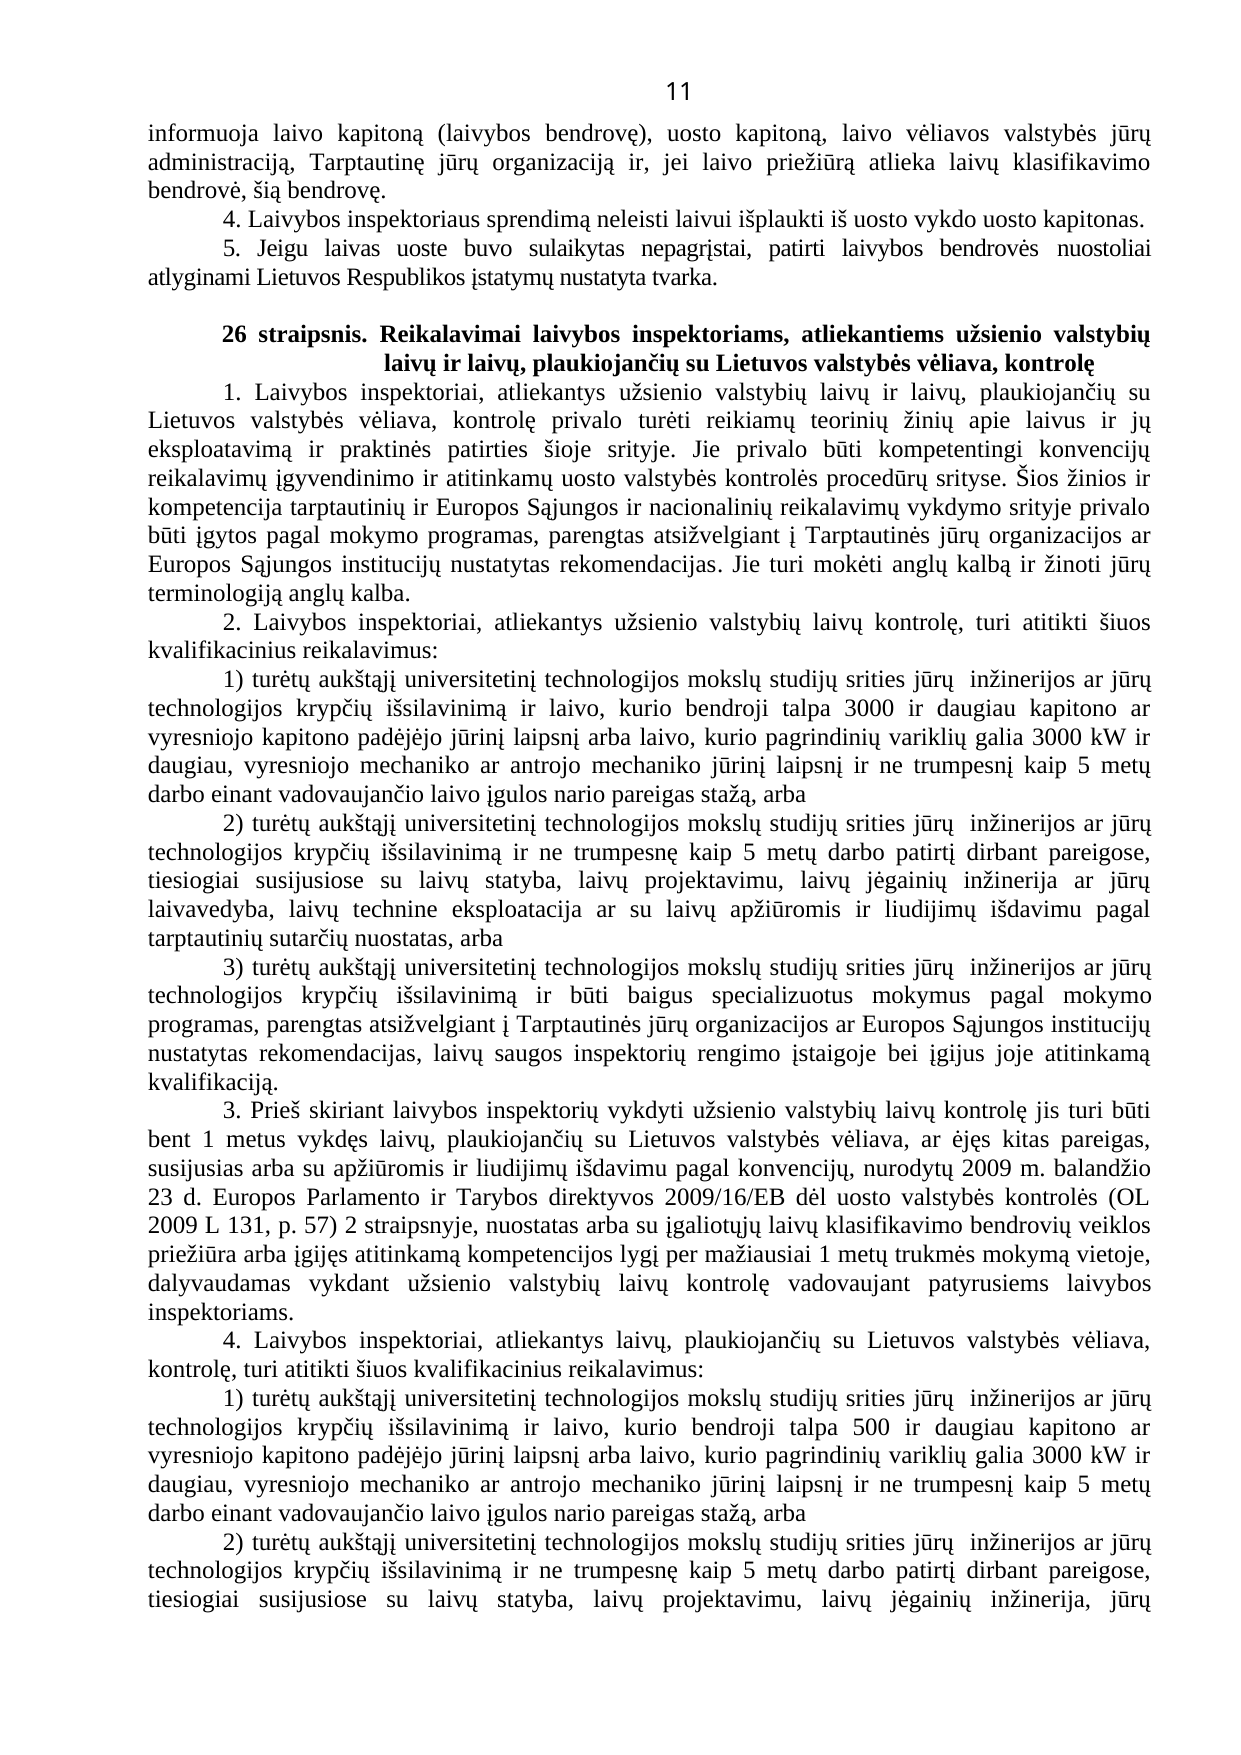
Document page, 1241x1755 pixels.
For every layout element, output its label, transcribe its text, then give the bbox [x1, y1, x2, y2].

text 3) turėtų aukštąjį universitetinį technologijos mokslų studijų srities jūrų inžinerijos ar jūrų technologijos krypčių išsilavinimą ir būti baigus specializuotus mokymus pagal mokymo programas, parengtas atsižvelgiant į Tarptautinės jūrų organizacijos ar Europos Sąjungos institucijų nustatytas rekomendacijas, laivų saugos inspektorių rengimo įstaigoje bei įgijus joje atitinkamą kvalifikaciją. [148, 952, 1152, 1096]
text 1) turėtų aukštąjį universitetinį technologijos mokslų studijų srities jūrų inžinerijos ar jūrų technologijos krypčių išsilavinimą ir laivo, kurio bendroji talpa 3000 ir daugiau kapitono ar vyresniojo kapitono padėjėjo jūrinį laipsnį arba laivo, kurio pagrindinių variklių galia 3000 kW ir daugiau, vyresniojo mechaniko ar antrojo mechaniko jūrinį laipsnį ir ne trumpesnį kaip 5 metų darbo einant vadovaujančio laivo įgulos nario pareigas stažą, arba [148, 664, 1152, 808]
text 2. Laivybos inspektoriai, atliekantys užsienio valstybių laivų kontrolę, turi atitikti šiuos kvalifikacinius reikalavimus: [148, 607, 1152, 664]
text 1. Laivybos inspektoriai, atliekantys užsienio valstybių laivų ir laivų, plaukiojančių su Lietuvos valstybės vėliava, kontrolę privalo turėti reikiamų teorinių žinių apie laivus ir jų eksploatavimą ir praktinės patirties šioje srityje. Jie privalo būti kompetentingi konvencijų reikalavimų įgyvendinimo ir atitinkamų uosto valstybės kontrolės procedūrų srityse. Šios žinios ir kompetencija tarptautinių ir Europos Sąjungos ir nacionalinių reikalavimų vykdymo srityje privalo būti įgytos pagal mokymo programas, parengtas atsižvelgiant į Tarptautinės jūrų organizacijos ar Europos Sąjungos institucijų nustatytas rekomendacijas. Jie turi mokėti anglų kalbą ir žinoti jūrų terminologiją anglų kalba. [148, 377, 1152, 607]
text 4. Laivybos inspektoriai, atliekantys laivų, plaukiojančių su Lietuvos valstybės vėliava, kontrolę, turi atitikti šiuos kvalifikacinius reikalavimus: [148, 1326, 1152, 1383]
text 1) turėtų aukštąjį universitetinį technologijos mokslų studijų srities jūrų inžinerijos ar jūrų technologijos krypčių išsilavinimą ir laivo, kurio bendroji talpa 500 ir daugiau kapitono ar vyresniojo kapitono padėjėjo jūrinį laipsnį arba laivo, kurio pagrindinių variklių galia 3000 kW ir daugiau, vyresniojo mechaniko ar antrojo mechaniko jūrinį laipsnį ir ne trumpesnį kaip 5 metų darbo einant vadovaujančio laivo įgulos nario pareigas stažą, arba [148, 1383, 1152, 1527]
text 26 straipsnis. Reikalavimai laivybos inspektoriams, atliekantiems užsienio valstybių laivų ir laivų, plaukiojančių su Lietuvos valstybės vėliava, kontrolę [222, 319, 1152, 377]
text 4. Laivybos inspektoriaus sprendimą neleisti laivui išplaukti iš uosto vykdo uosto kapitonas. [148, 204, 1152, 233]
text 5. Jeigu laivas uoste buvo sulaikytas nepagrįstai, patirti laivybos bendrovės nuostoliai atlyginami Lietuvos Respublikos įstatymų nustatyta tvarka. [148, 233, 1152, 291]
text informuoja laivo kapitoną (laivybos bendrovę), uosto kapitoną, laivo vėliavos valstybės jūrų administraciją, Tarptautinę jūrų organizaciją ir, jei laivo priežiūrą atlieka laivų klasifikavimo bendrovė, šią bendrovę. [148, 118, 1152, 204]
text 2) turėtų aukštąjį universitetinį technologijos mokslų studijų srities jūrų inžinerijos ar jūrų technologijos krypčių išsilavinimą ir ne trumpesnę kaip 5 metų darbo patirtį dirbant pareigose, tiesiogiai susijusiose su laivų statyba, laivų projektavimu, laivų jėgainių inžinerija, jūrų [148, 1527, 1152, 1613]
text 3. Prieš skiriant laivybos inspektorių vykdyti užsienio valstybių laivų kontrolę jis turi būti bent 1 metus vykdęs laivų, plaukiojančių su Lietuvos valstybės vėliava, ar ėjęs kitas pareigas, susijusias arba su apžiūromis ir liudijimų išdavimu pagal konvencijų, nurodytų 2009 m. balandžio 23 d. Europos Parlamento ir Tarybos direktyvos 2009/16/EB dėl uosto valstybės kontrolės (OL 2009 L 131, p. 57) 2 straipsnyje, nuostatas arba su įgaliotųjų laivų klasifikavimo bendrovių veiklos priežiūra arba įgijęs atitinkamą kompetencijos lygį per mažiausiai 1 metų trukmės mokymą vietoje, dalyvaudamas vykdant užsienio valstybių laivų kontrolę vadovaujant patyrusiems laivybos inspektoriams. [148, 1096, 1152, 1326]
text 2) turėtų aukštąjį universitetinį technologijos mokslų studijų srities jūrų inžinerijos ar jūrų technologijos krypčių išsilavinimą ir ne trumpesnę kaip 5 metų darbo patirtį dirbant pareigose, tiesiogiai susijusiose su laivų statyba, laivų projektavimu, laivų jėgainių inžinerija ar jūrų laivavedyba, laivų technine eksploatacija ar su laivų apžiūromis ir liudijimų išdavimu pagal tarptautinių sutarčių nuostatas, arba [148, 808, 1152, 952]
